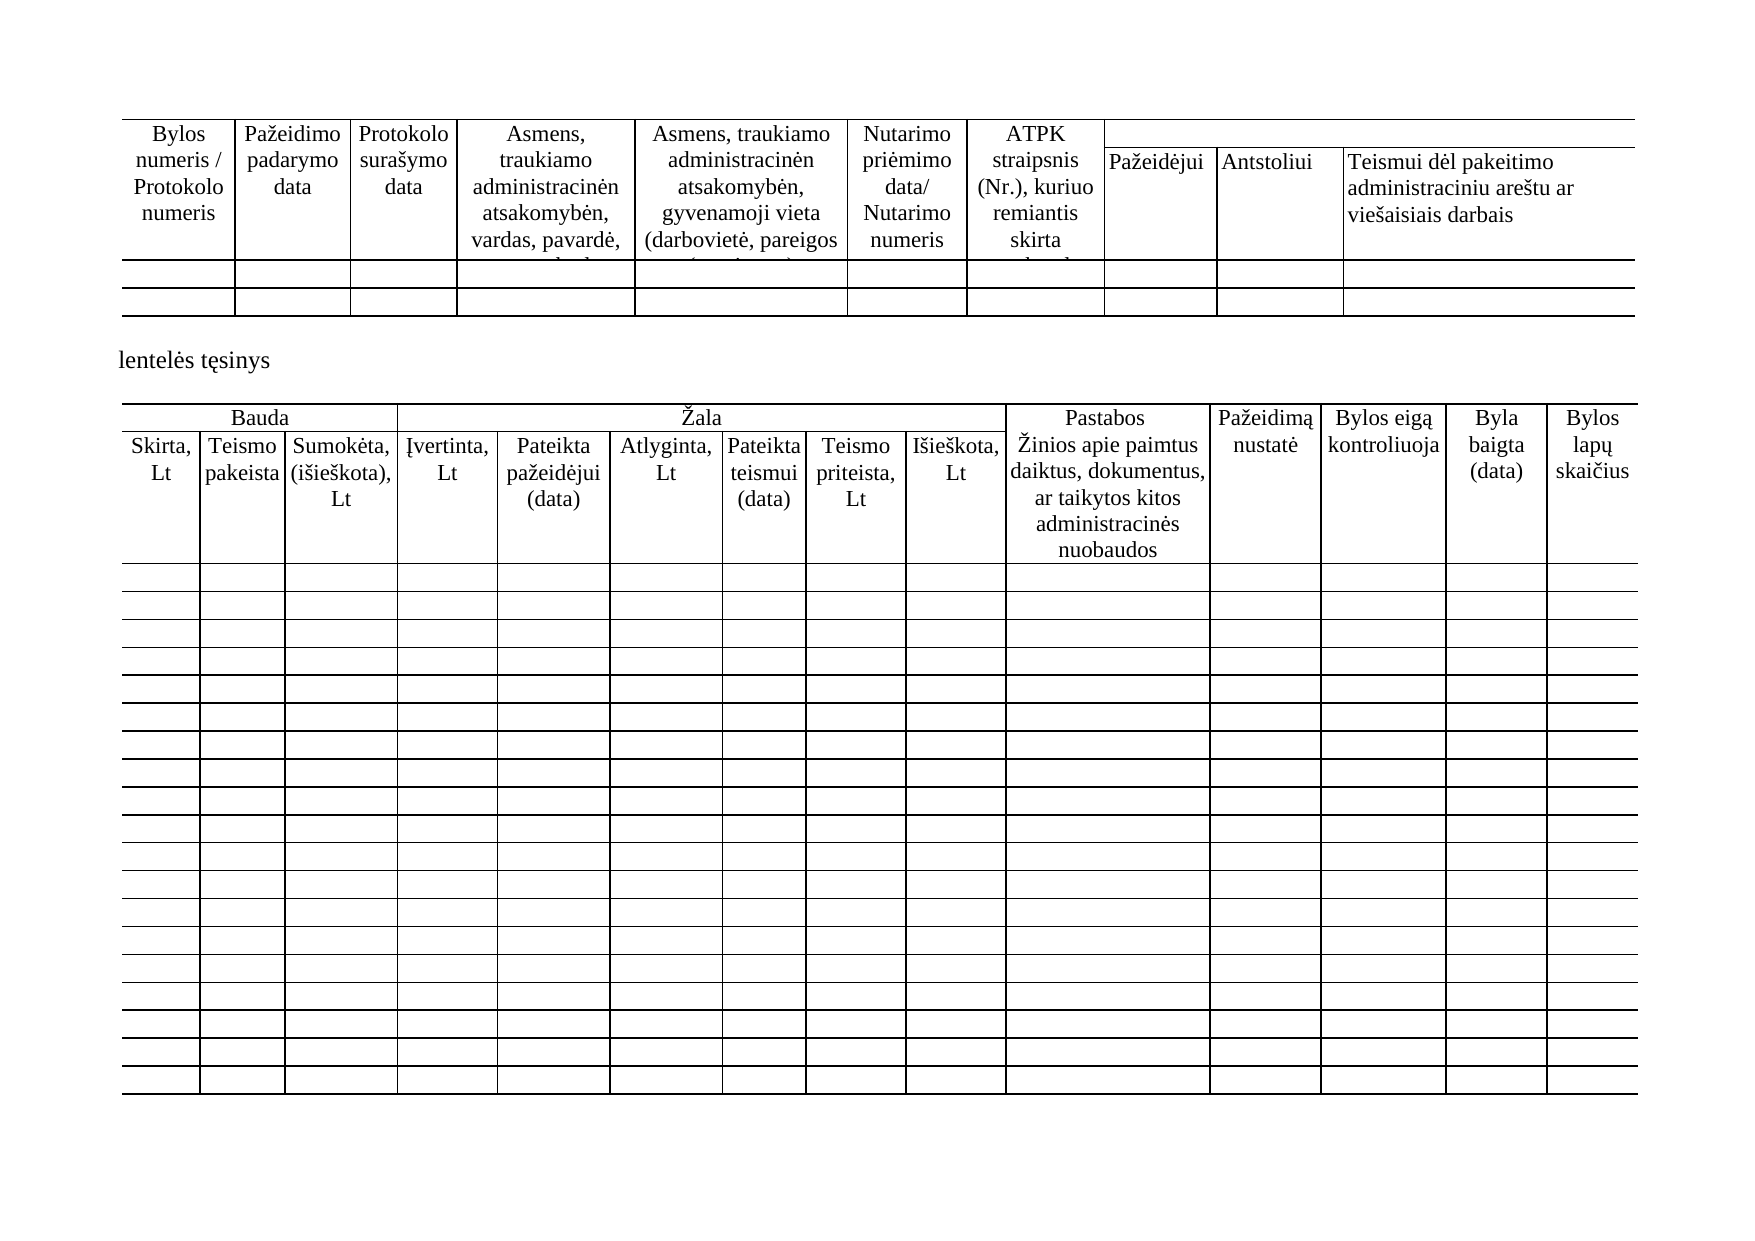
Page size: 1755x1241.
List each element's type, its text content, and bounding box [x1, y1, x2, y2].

table_header Žala [398, 405, 1005, 431]
table_cell [1322, 1067, 1445, 1093]
table_cell [907, 592, 1005, 618]
table_cell [611, 843, 722, 870]
table_cell [122, 760, 199, 786]
table_cell [201, 955, 284, 981]
table_cell [723, 983, 805, 1009]
table_cell [636, 289, 847, 315]
table_cell [122, 1011, 199, 1037]
table_cell [1322, 564, 1445, 591]
table_cell [807, 983, 905, 1009]
table_cell [286, 788, 397, 814]
table_cell Pažeidėjui [1105, 148, 1216, 259]
table_cell [807, 704, 905, 730]
table_cell [286, 871, 397, 898]
table_cell [611, 732, 722, 758]
table_cell [807, 1039, 905, 1065]
table_cell [201, 620, 284, 646]
table_cell [498, 927, 609, 953]
table_cell [611, 899, 722, 926]
table_cell [398, 648, 497, 674]
table_cell [201, 1067, 284, 1093]
table_cell [723, 927, 805, 953]
table_cell [1007, 955, 1209, 981]
table_cell [1322, 871, 1445, 898]
table_cell [201, 816, 284, 842]
table_cell [1447, 676, 1546, 702]
table_cell [201, 927, 284, 953]
table_cell Teismo pakeista [201, 432, 284, 563]
table_cell [286, 1039, 397, 1065]
table_cell [122, 648, 199, 674]
table_cell [1322, 983, 1445, 1009]
table_cell [1548, 760, 1638, 786]
table_cell [723, 788, 805, 814]
table_cell [1211, 955, 1320, 981]
table_cell [1548, 788, 1638, 814]
table_cell [1447, 732, 1546, 758]
table_cell [498, 564, 609, 591]
table_cell [807, 899, 905, 926]
table_cell [498, 676, 609, 702]
table_cell [286, 704, 397, 730]
table_cell [398, 816, 497, 842]
table_cell [201, 592, 284, 618]
table_cell [907, 648, 1005, 674]
table_cell [1447, 816, 1546, 842]
table_cell [498, 648, 609, 674]
table_cell [122, 788, 199, 814]
table_cell [351, 289, 456, 315]
table_cell [286, 1067, 397, 1093]
table_cell [1211, 843, 1320, 870]
table_cell [398, 983, 497, 1009]
table_cell [1322, 620, 1445, 646]
table_header Bylos eigą kontroliuoja [1322, 405, 1445, 563]
table_cell [723, 620, 805, 646]
table_cell [1211, 648, 1320, 674]
table_cell [807, 788, 905, 814]
table_cell [723, 955, 805, 981]
table_cell [723, 1067, 805, 1093]
table_cell [611, 564, 722, 591]
table_cell [122, 816, 199, 842]
table_cell [458, 261, 634, 287]
table_cell [1447, 704, 1546, 730]
table_cell [1344, 289, 1635, 315]
table_cell [122, 564, 199, 591]
table_cell [968, 289, 1104, 315]
table_cell [723, 760, 805, 786]
table_cell [1548, 620, 1638, 646]
table_cell [1322, 676, 1445, 702]
table_cell [122, 592, 199, 618]
table_cell Teismui dėl pakeitimo administraciniu areštu ar viešaisiais darbais [1344, 148, 1635, 259]
table_header Asmens, traukiamo administracinėn atsakomybėn, gyvenamoji vieta (darbovietė, pareigos (pareigūno) [636, 120, 847, 259]
table_cell [1447, 899, 1546, 926]
table_cell [1211, 1039, 1320, 1065]
table_cell [807, 843, 905, 870]
table_cell [611, 1067, 722, 1093]
table_cell [1007, 732, 1209, 758]
table_cell [398, 955, 497, 981]
table_cell [236, 261, 350, 287]
table_cell [1447, 983, 1546, 1009]
table_cell [201, 564, 284, 591]
table_cell [1105, 289, 1216, 315]
table_cell [286, 564, 397, 591]
table_cell [201, 788, 284, 814]
table_cell [1548, 983, 1638, 1009]
table_cell [907, 927, 1005, 953]
table_cell [1344, 261, 1635, 287]
table_cell [201, 871, 284, 898]
table_cell [122, 1067, 199, 1093]
table_cell [1211, 704, 1320, 730]
table_cell [1322, 1011, 1445, 1037]
table_header [1217, 120, 1343, 147]
table_cell [498, 760, 609, 786]
table_cell [1007, 1039, 1209, 1065]
table_cell [611, 620, 722, 646]
table_cell [236, 289, 350, 315]
table_cell [1211, 760, 1320, 786]
table_cell [1007, 843, 1209, 870]
table_cell [1211, 592, 1320, 618]
table_cell [723, 592, 805, 618]
table_cell [498, 899, 609, 926]
table_header Pastabos Žinios apie paimtus daiktus, dokumentus, ar taikytos kitos administracinės nuobaudos [1007, 405, 1209, 563]
table_header [1105, 120, 1217, 147]
table_cell [907, 1011, 1005, 1037]
table_cell [611, 676, 722, 702]
table_cell [286, 983, 397, 1009]
table_cell [1007, 983, 1209, 1009]
table_cell [1322, 732, 1445, 758]
table_cell [398, 1011, 497, 1037]
table_cell [723, 899, 805, 926]
table_cell [807, 648, 905, 674]
table_cell Išieškota, Lt [907, 432, 1005, 563]
table_cell [1211, 564, 1320, 591]
table_cell Teismo priteista, Lt [807, 432, 905, 563]
table_cell [286, 648, 397, 674]
table_cell [907, 983, 1005, 1009]
table_cell [1447, 927, 1546, 953]
table_cell [201, 760, 284, 786]
table_cell [807, 564, 905, 591]
table_cell [611, 955, 722, 981]
table_cell [201, 1039, 284, 1065]
table_cell [1007, 760, 1209, 786]
table_cell [398, 788, 497, 814]
table_header [1343, 120, 1635, 147]
table_cell [1548, 871, 1638, 898]
table_cell [807, 1011, 905, 1037]
table_cell Įvertinta, Lt [398, 432, 497, 563]
table_cell [398, 564, 497, 591]
table_cell [286, 955, 397, 981]
table_cell [807, 871, 905, 898]
table_cell [1322, 1039, 1445, 1065]
table_cell [968, 261, 1104, 287]
table_cell [122, 899, 199, 926]
table_cell [286, 760, 397, 786]
table_cell [1007, 564, 1209, 591]
table_cell [1447, 620, 1546, 646]
table_cell [201, 983, 284, 1009]
table_cell [611, 1039, 722, 1065]
table_cell [611, 816, 722, 842]
table_cell [1548, 732, 1638, 758]
table_cell [398, 676, 497, 702]
table_cell [498, 983, 609, 1009]
table_cell [1447, 1039, 1546, 1065]
table_cell [122, 704, 199, 730]
table_cell [1548, 816, 1638, 842]
table_cell [1007, 899, 1209, 926]
table_cell [723, 564, 805, 591]
table_cell [1007, 620, 1209, 646]
table_cell [286, 592, 397, 618]
table_cell [201, 899, 284, 926]
table_cell [1548, 1039, 1638, 1065]
table_cell [1548, 899, 1638, 926]
table_cell [611, 704, 722, 730]
table_header Pažeidimo padarymo data [236, 120, 350, 259]
table_cell [1211, 1011, 1320, 1037]
table_cell [848, 261, 966, 287]
table_cell [1007, 788, 1209, 814]
table_cell [723, 1011, 805, 1037]
table_cell [398, 620, 497, 646]
table_cell [1447, 788, 1546, 814]
table_cell [1007, 704, 1209, 730]
table_cell [723, 1039, 805, 1065]
table_cell [907, 620, 1005, 646]
table_cell [1447, 843, 1546, 870]
table_cell [807, 1067, 905, 1093]
table_cell [1007, 592, 1209, 618]
table_cell [498, 816, 609, 842]
table_cell [907, 1039, 1005, 1065]
table_cell [907, 816, 1005, 842]
table_cell [907, 760, 1005, 786]
table_cell [498, 732, 609, 758]
table_cell [1211, 899, 1320, 926]
table_cell [907, 564, 1005, 591]
table_cell Skirta, Lt [122, 432, 199, 563]
table_cell [122, 620, 199, 646]
table_cell [807, 732, 905, 758]
table_cell [286, 676, 397, 702]
table_cell [1211, 732, 1320, 758]
table_cell [1211, 620, 1320, 646]
table_cell [611, 1011, 722, 1037]
table_cell [1548, 592, 1638, 618]
table_cell [1447, 955, 1546, 981]
table_cell [807, 816, 905, 842]
table_cell [1548, 704, 1638, 730]
table_cell [1322, 788, 1445, 814]
table_cell [1211, 676, 1320, 702]
table_cell [498, 592, 609, 618]
table_cell [907, 955, 1005, 981]
table_cell [1548, 676, 1638, 702]
table_cell [1007, 1067, 1209, 1093]
table_cell [907, 843, 1005, 870]
table_cell [351, 261, 456, 287]
table_cell Atlyginta, Lt [611, 432, 722, 563]
table_cell [398, 1039, 497, 1065]
table_cell [723, 648, 805, 674]
table_cell [1548, 1067, 1638, 1093]
table_cell [1007, 927, 1209, 953]
table_cell [1447, 760, 1546, 786]
table_cell [498, 1067, 609, 1093]
table_cell [1322, 704, 1445, 730]
table_cell [286, 843, 397, 870]
table_cell [1548, 955, 1638, 981]
table_cell [907, 871, 1005, 898]
table_header Byla baigta (data) [1447, 405, 1546, 563]
table_cell [498, 788, 609, 814]
table_cell [1211, 1067, 1320, 1093]
table_cell [807, 592, 905, 618]
table_cell [611, 648, 722, 674]
text lentelės tęsinys [118, 345, 1636, 374]
table_cell [398, 592, 497, 618]
table_cell [1447, 871, 1546, 898]
table_cell [1322, 816, 1445, 842]
table_cell [398, 927, 497, 953]
table_cell [1322, 927, 1445, 953]
table_cell [398, 899, 497, 926]
table_cell [1322, 648, 1445, 674]
table_cell [122, 927, 199, 953]
table_header Asmens, traukiamo administracinėn atsakomybėn, vardas, pavardė, asmens kodas [458, 120, 634, 259]
table_cell [1211, 816, 1320, 842]
table_cell [498, 704, 609, 730]
table_header Pažeidimą nustatė [1211, 405, 1320, 563]
table_cell Sumokėta, (išieškota), Lt [286, 432, 397, 563]
table_cell Pateikta teismui (data) [723, 432, 805, 563]
table_cell [286, 732, 397, 758]
table_cell [498, 843, 609, 870]
table_cell [201, 843, 284, 870]
table_cell [807, 760, 905, 786]
table_cell [201, 676, 284, 702]
table_header ATPK straipsnis (Nr.), kuriuo remiantis skirta nuobauda [968, 120, 1104, 259]
table_cell [122, 843, 199, 870]
table_cell [201, 732, 284, 758]
table_cell [611, 927, 722, 953]
table_cell [807, 676, 905, 702]
table_cell [611, 592, 722, 618]
table_cell [611, 788, 722, 814]
table_cell [1007, 871, 1209, 898]
table_cell [286, 1011, 397, 1037]
table_cell [611, 871, 722, 898]
table_cell [1211, 871, 1320, 898]
table_header Bylos lapų skaičius [1548, 405, 1638, 563]
table_cell [723, 843, 805, 870]
table_cell [498, 1039, 609, 1065]
table_cell [611, 760, 722, 786]
table_cell [1548, 843, 1638, 870]
table_cell [286, 816, 397, 842]
table_cell [907, 704, 1005, 730]
table_cell [907, 676, 1005, 702]
table_cell [498, 620, 609, 646]
table_cell [122, 955, 199, 981]
table_cell [398, 1067, 497, 1093]
table_cell [1007, 648, 1209, 674]
table_cell [498, 955, 609, 981]
table_cell [907, 788, 1005, 814]
table_cell [398, 871, 497, 898]
table_cell [1548, 648, 1638, 674]
table_cell [1322, 592, 1445, 618]
table_cell [807, 927, 905, 953]
table_cell [1007, 1011, 1209, 1037]
table_cell [1548, 1011, 1638, 1037]
table_cell [458, 289, 634, 315]
table_cell [122, 289, 234, 315]
table_cell [201, 704, 284, 730]
table_cell [286, 899, 397, 926]
table_cell [1322, 843, 1445, 870]
table_cell [398, 843, 497, 870]
table_cell [122, 732, 199, 758]
table_cell [122, 261, 234, 287]
table_cell [807, 620, 905, 646]
table_cell [286, 927, 397, 953]
table_cell [498, 1011, 609, 1037]
table_cell [1447, 1011, 1546, 1037]
table_cell [848, 289, 966, 315]
table_cell [1211, 788, 1320, 814]
table_cell [1105, 261, 1216, 287]
table_cell [398, 760, 497, 786]
table_cell [1548, 564, 1638, 591]
table_cell [122, 1039, 199, 1065]
table_header Bauda [122, 405, 397, 431]
table_cell [907, 732, 1005, 758]
table_cell [723, 816, 805, 842]
table_cell Pateikta pažeidėjui (data) [498, 432, 609, 563]
table_cell [122, 983, 199, 1009]
table_cell [723, 676, 805, 702]
table_cell [907, 1067, 1005, 1093]
table_header Protokolo surašymo data [351, 120, 456, 259]
table_cell [122, 871, 199, 898]
table_cell [723, 704, 805, 730]
table_cell [1548, 927, 1638, 953]
table_cell [907, 899, 1005, 926]
table_cell [398, 732, 497, 758]
table_cell [286, 620, 397, 646]
table_cell [1322, 760, 1445, 786]
table_cell [1447, 592, 1546, 618]
table_cell [201, 1011, 284, 1037]
table_header Bylos numeris / Protokolo numeris [122, 120, 234, 259]
table_cell [1218, 261, 1343, 287]
table_cell [1007, 816, 1209, 842]
table_cell [1322, 899, 1445, 926]
table_cell Antstoliui [1218, 148, 1343, 259]
table_cell [636, 261, 847, 287]
table_cell [723, 732, 805, 758]
table_cell [807, 955, 905, 981]
table_cell [1007, 676, 1209, 702]
table_cell [1211, 983, 1320, 1009]
table_cell [1447, 564, 1546, 591]
table_cell [1447, 648, 1546, 674]
table_cell [498, 871, 609, 898]
table_cell [1322, 955, 1445, 981]
table_cell [122, 676, 199, 702]
table_cell [611, 983, 722, 1009]
table_header Nutarimo priėmimo data/ Nutarimo numeris [848, 120, 966, 259]
table_cell [398, 704, 497, 730]
table_cell [1211, 927, 1320, 953]
table_cell [201, 648, 284, 674]
table_cell [1447, 1067, 1546, 1093]
table_cell [1218, 289, 1343, 315]
table_cell [723, 871, 805, 898]
